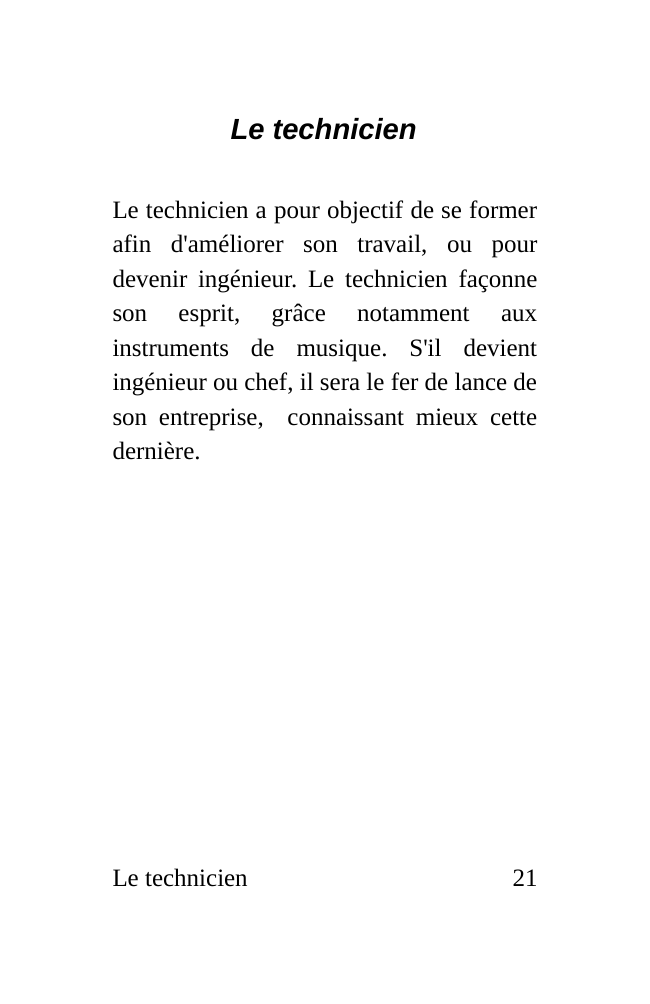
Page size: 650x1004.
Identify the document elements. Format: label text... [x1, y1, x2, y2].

text Le technicien a pour objectif de se former afin d'améliorer son travail, ou pour devenir ingénieur. Le technicien façonne son esprit, grâce notamment aux instruments de musique. S'il devient ingénieur ou chef, il sera le fer de lance de son entreprise, connaissant mieux cette dernière. [112, 195, 537, 465]
subtitle Le technicien [112, 112, 537, 146]
